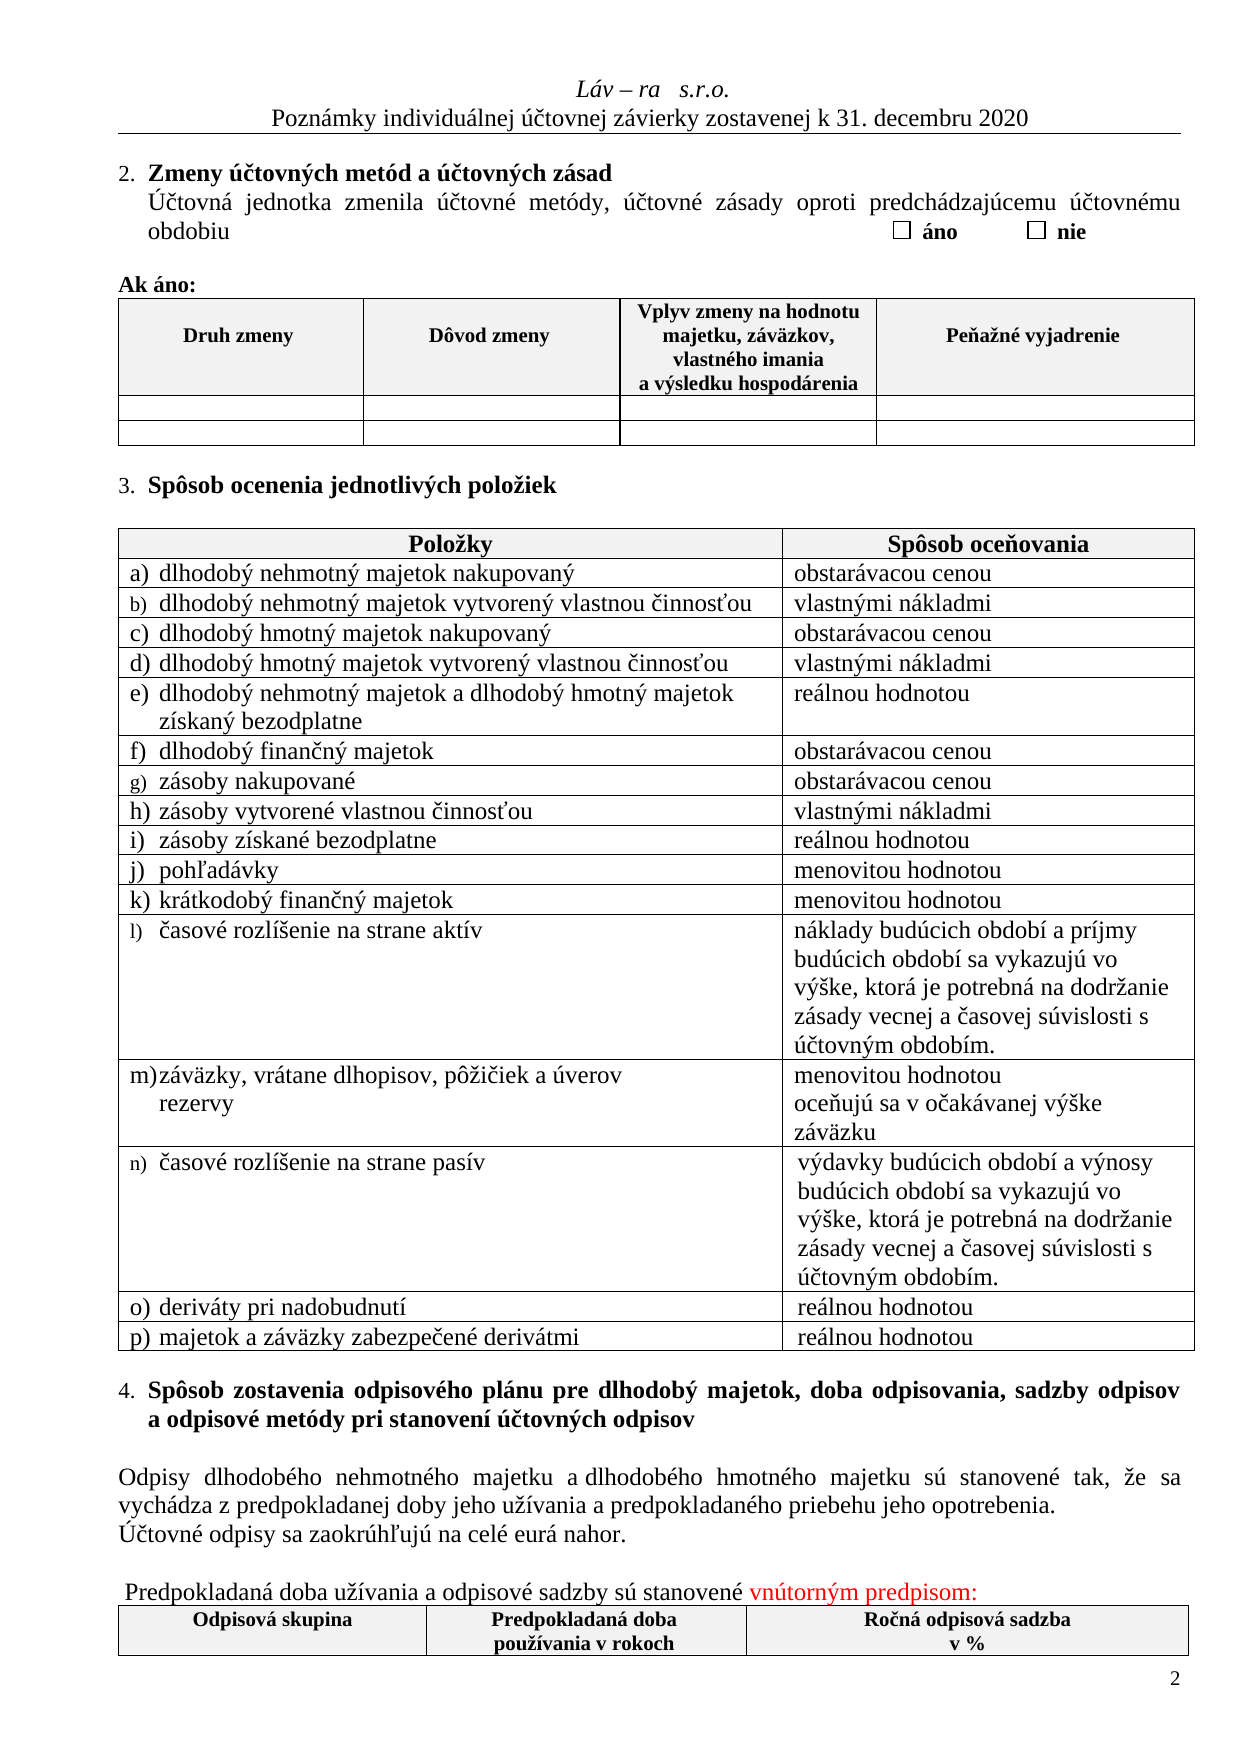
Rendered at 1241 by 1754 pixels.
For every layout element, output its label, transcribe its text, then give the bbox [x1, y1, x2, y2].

table_cell obstarávacou cenou [783, 736, 1194, 765]
table_cell dlhodobý finančný majetok [119, 736, 782, 765]
table_cell obstarávacou cenou [783, 559, 1194, 587]
table_cell [877, 396, 1194, 420]
text Odpisy dlhodobého nehmotného majetku a dlhodobého hmotného majetku sú stanovené tak, že sa vychádza z predpokladanej doby jeho užívania a predpokladaného priebehu jeho opotrebenia. [118, 1462, 1181, 1519]
table_cell výdavky budúcich období a výnosy budúcich období sa vykazujú vo výške, ktorá je potrebná na dodržanie zásady vecnej a časovej súvislosti s účtovným obdobím. [783, 1147, 1194, 1291]
table_cell reálnou hodnotou [783, 1292, 1194, 1321]
table_cell [364, 396, 619, 420]
table_header Položky [119, 529, 782, 557]
table_cell zásoby získané bezodplatne [119, 826, 782, 854]
text Účtovné odpisy sa zaokrúhľujú na celé eurá nahor. [118, 1519, 1181, 1548]
table_cell vlastnými nákladmi [783, 648, 1194, 677]
table_cell reálnou hodnotou [783, 826, 1194, 854]
table_header Ročná odpisová sadzba v % [747, 1606, 1188, 1654]
table_cell náklady budúcich období a príjmy budúcich období sa vykazujú vo výške, ktorá je potrebná na dodržanie zásady vecnej a časovej súvislosti s účtovným obdobím. [783, 915, 1194, 1059]
text Ak áno: [118, 271, 1181, 297]
table_cell záväzky, vrátane dlhopisov, pôžičiek a úverov rezervy [119, 1060, 782, 1146]
table_cell časové rozlíšenie na strane pasív [119, 1147, 782, 1291]
table_cell vlastnými nákladmi [783, 796, 1194, 824]
table_cell menovitou hodnotou [783, 885, 1194, 914]
table_cell dlhodobý nehmotný majetok vytvorený vlastnou činnosťou [119, 588, 782, 617]
table_cell obstarávacou cenou [783, 618, 1194, 647]
list Spôsob ocenenia jednotlivých položiek [118, 470, 1181, 499]
table_header Vplyv zmeny na hodnotu majetku, záväzkov, vlastného imania a výsledku hospodárenia [621, 299, 876, 395]
table_header Dôvod zmeny [364, 299, 619, 395]
table_header Odpisová skupina [119, 1606, 426, 1654]
table_cell majetok a záväzky zabezpečené derivátmi [119, 1322, 782, 1350]
table_cell časové rozlíšenie na strane aktív [119, 915, 782, 1059]
table_header Predpokladaná doba používania v rokoch [427, 1606, 746, 1654]
table_cell deriváty pri nadobudnutí [119, 1292, 782, 1321]
table_header Peňažné vyjadrenie [877, 299, 1194, 395]
table_cell zásoby nakupované [119, 766, 782, 795]
table_cell [119, 396, 363, 420]
table_cell [877, 421, 1194, 445]
table_cell dlhodobý hmotný majetok nakupovaný [119, 618, 782, 647]
table_header Druh zmeny [119, 299, 363, 395]
table_cell [621, 421, 876, 445]
table_cell zásoby vytvorené vlastnou činnosťou [119, 796, 782, 824]
table_cell dlhodobý hmotný majetok vytvorený vlastnou činnosťou [119, 648, 782, 677]
list Spôsob zostavenia odpisového plánu pre dlhodobý majetok, doba odpisovania, sadzby odpisov a odpisové metódy pri stanovení účtovných odpisov [118, 1375, 1181, 1433]
table_cell pohľadávky [119, 855, 782, 884]
table_cell reálnou hodnotou [783, 1322, 1194, 1350]
text Účtovná jednotka zmenila účtovné metódy, účtovné zásady oproti predchádzajúcemu účtovnému obdobiu áno nie [148, 187, 1181, 245]
table_cell menovitou hodnotou [783, 855, 1194, 884]
table_cell dlhodobý nehmotný majetok a dlhodobý hmotný majetok získaný bezodplatne [119, 678, 782, 735]
table_cell obstarávacou cenou [783, 766, 1194, 795]
table_cell reálnou hodnotou [783, 678, 1194, 735]
text Predpokladaná doba užívania a odpisové sadzby sú stanovené vnútorným predpisom: [118, 1577, 1181, 1605]
table_header Spôsob oceňovania [783, 529, 1194, 557]
table_cell vlastnými nákladmi [783, 588, 1194, 617]
table_cell krátkodobý finančný majetok [119, 885, 782, 914]
list Zmeny účtovných metód a účtovných zásad [118, 158, 1181, 187]
table_cell [364, 421, 619, 445]
table_cell dlhodobý nehmotný majetok nakupovaný [119, 559, 782, 587]
table_cell menovitou hodnotou oceňujú sa v očakávanej výške záväzku [783, 1060, 1194, 1146]
table_cell [621, 396, 876, 420]
table_cell [119, 421, 363, 445]
